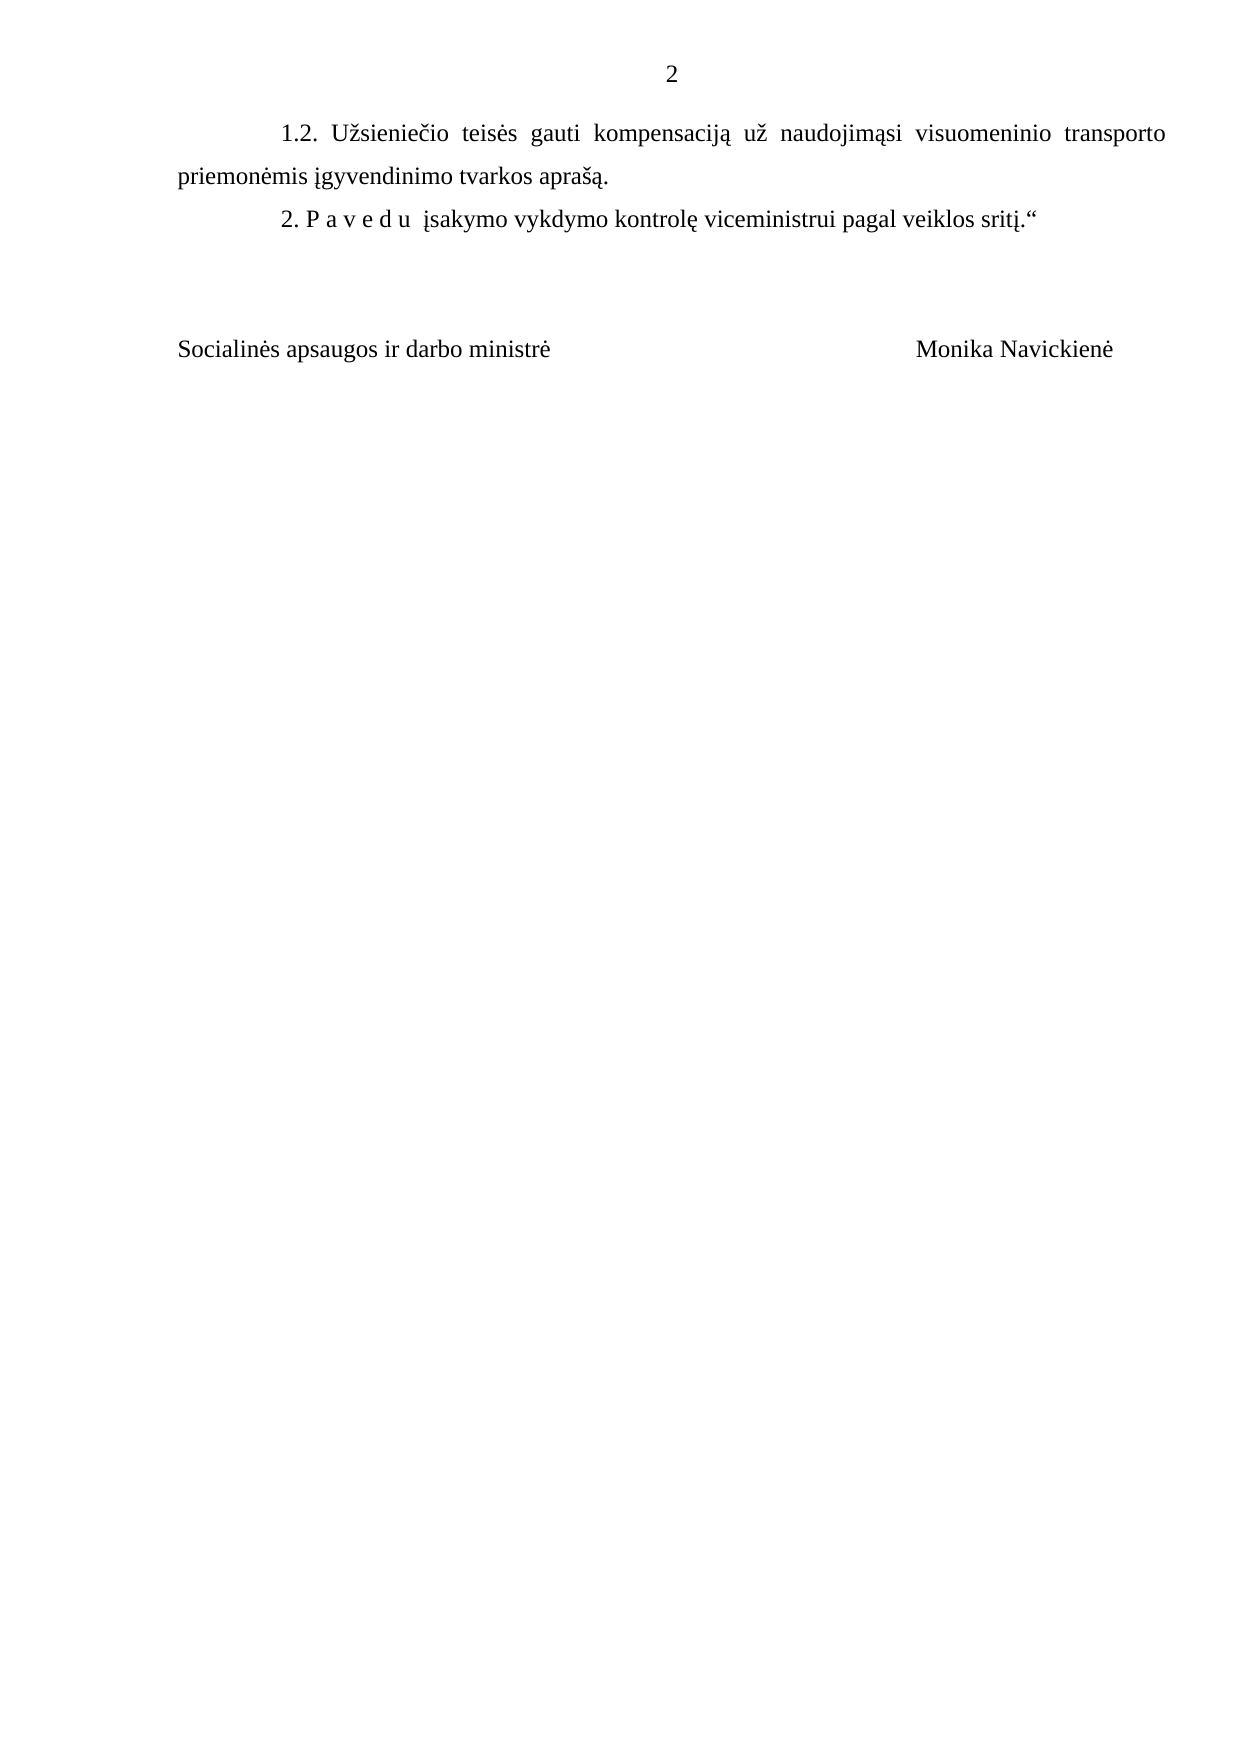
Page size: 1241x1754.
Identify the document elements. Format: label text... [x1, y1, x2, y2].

text 2. P a v e d u įsakymo vykdymo kontrolę viceministrui pagal veiklos sritį.“ [177, 204, 1166, 233]
text 1.2. Užsieniečio teisės gauti kompensaciją už naudojimąsi visuomeninio transporto priemonėmis įgyvendinimo tvarkos aprašą. [177, 118, 1166, 190]
text Socialinės apsaugos ir darbo ministrė Monika Navickienė [177, 334, 1166, 362]
